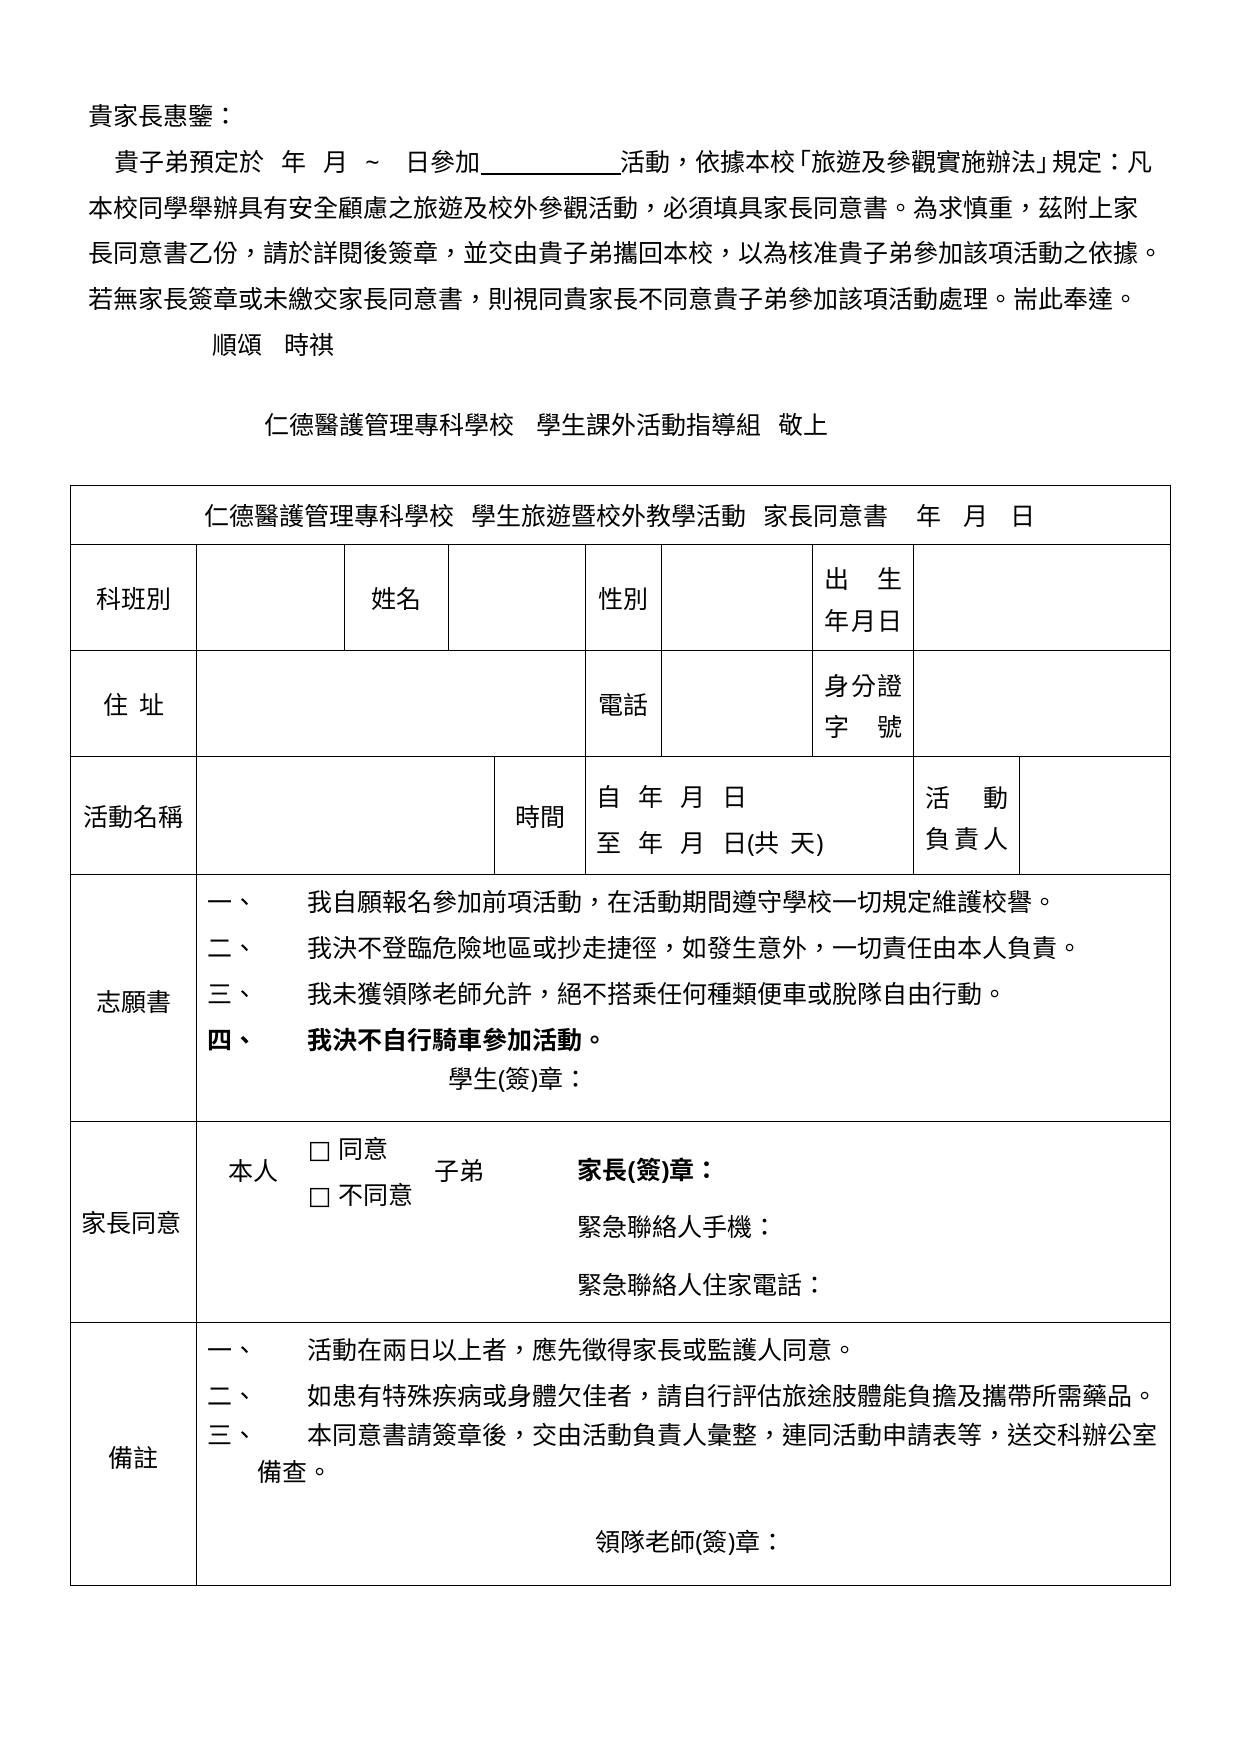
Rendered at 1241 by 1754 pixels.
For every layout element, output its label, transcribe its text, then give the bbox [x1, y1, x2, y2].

table_cell 身分證字號 [813, 651, 913, 756]
table_cell 活動名稱 [71, 757, 196, 874]
table_cell [449, 545, 585, 650]
table_cell 出生 年月日 [813, 545, 913, 650]
table_cell [197, 757, 494, 874]
table_cell 自 年 月 日 至 年 月 日(共 天) [586, 757, 913, 874]
text 仁德醫護管理專科學校 學生課外活動指導組 敬上 [89, 401, 1152, 443]
table_cell 備註 [71, 1323, 196, 1585]
table_cell 時間 [495, 757, 585, 874]
table_cell [914, 651, 1170, 756]
table_cell [197, 545, 344, 650]
table_cell 科班別 [71, 545, 196, 650]
table_cell 志願書 [71, 875, 196, 1121]
table_cell 活動在兩日以上者，應先徵得家長或監護人同意。 如患有特殊疾病或身體欠佳者，請自行評估旅途肢體能負擔及攜帶所需藥品。 本同意書請簽章後，交由活動負責人彙整，連同活動申請表等，送交科辦公室備查。 領隊老師(簽)章： [197, 1323, 1170, 1585]
text 貴子弟預定於 年 月 ~ 日參加 活動，依據本校「旅遊及參觀實施辦法」規定：凡本校同學舉辦具有安全顧慮之旅遊及校外參觀活動，必須填具家長同意書。為求慎重，茲附上家長同意書乙份，請於詳閱後簽章，並交由貴子弟攜回本校，以為核准貴子弟參加該項活動之依據。若無家長簽章或未繳交家長同意書，則視同貴家長不同意貴子弟參加該項活動處理。耑此奉達。 [89, 134, 1152, 318]
table_cell 住 址 [71, 651, 196, 756]
table_cell 家長同意 [71, 1122, 196, 1322]
text 順頌 時祺 [89, 318, 1152, 364]
table_cell [914, 545, 1170, 650]
table_cell [662, 545, 812, 650]
table_cell [1020, 757, 1170, 874]
text 貴家長惠鑒： [89, 89, 1152, 134]
table_cell □ 同意 □ 不同意 [197, 1122, 566, 1322]
table_cell 電話 [586, 651, 661, 756]
table_cell 我自願報名參加前項活動，在活動期間遵守學校一切規定維護校譽。 我決不登臨危險地區或抄走捷徑，如發生意外，一切責任由本人負責。 我未獲領隊老師允許，絕不搭乘任何種類便車或脫隊自由行動。 我決不自行騎車參加活動。 學生(簽)章： [197, 875, 1170, 1121]
table_cell [662, 651, 812, 756]
table_cell 活動 負責人 [914, 757, 1019, 874]
table_header 仁德醫護管理專科學校 學生旅遊暨校外教學活動 家長同意書 年 月 日 [71, 486, 1170, 543]
table_cell [197, 651, 585, 756]
table_cell 家長(簽)章： 緊急聯絡人手機： 緊急聯絡人住家電話： [566, 1122, 1170, 1322]
table_cell 姓名 [345, 545, 448, 650]
table_cell 性別 [586, 545, 661, 650]
